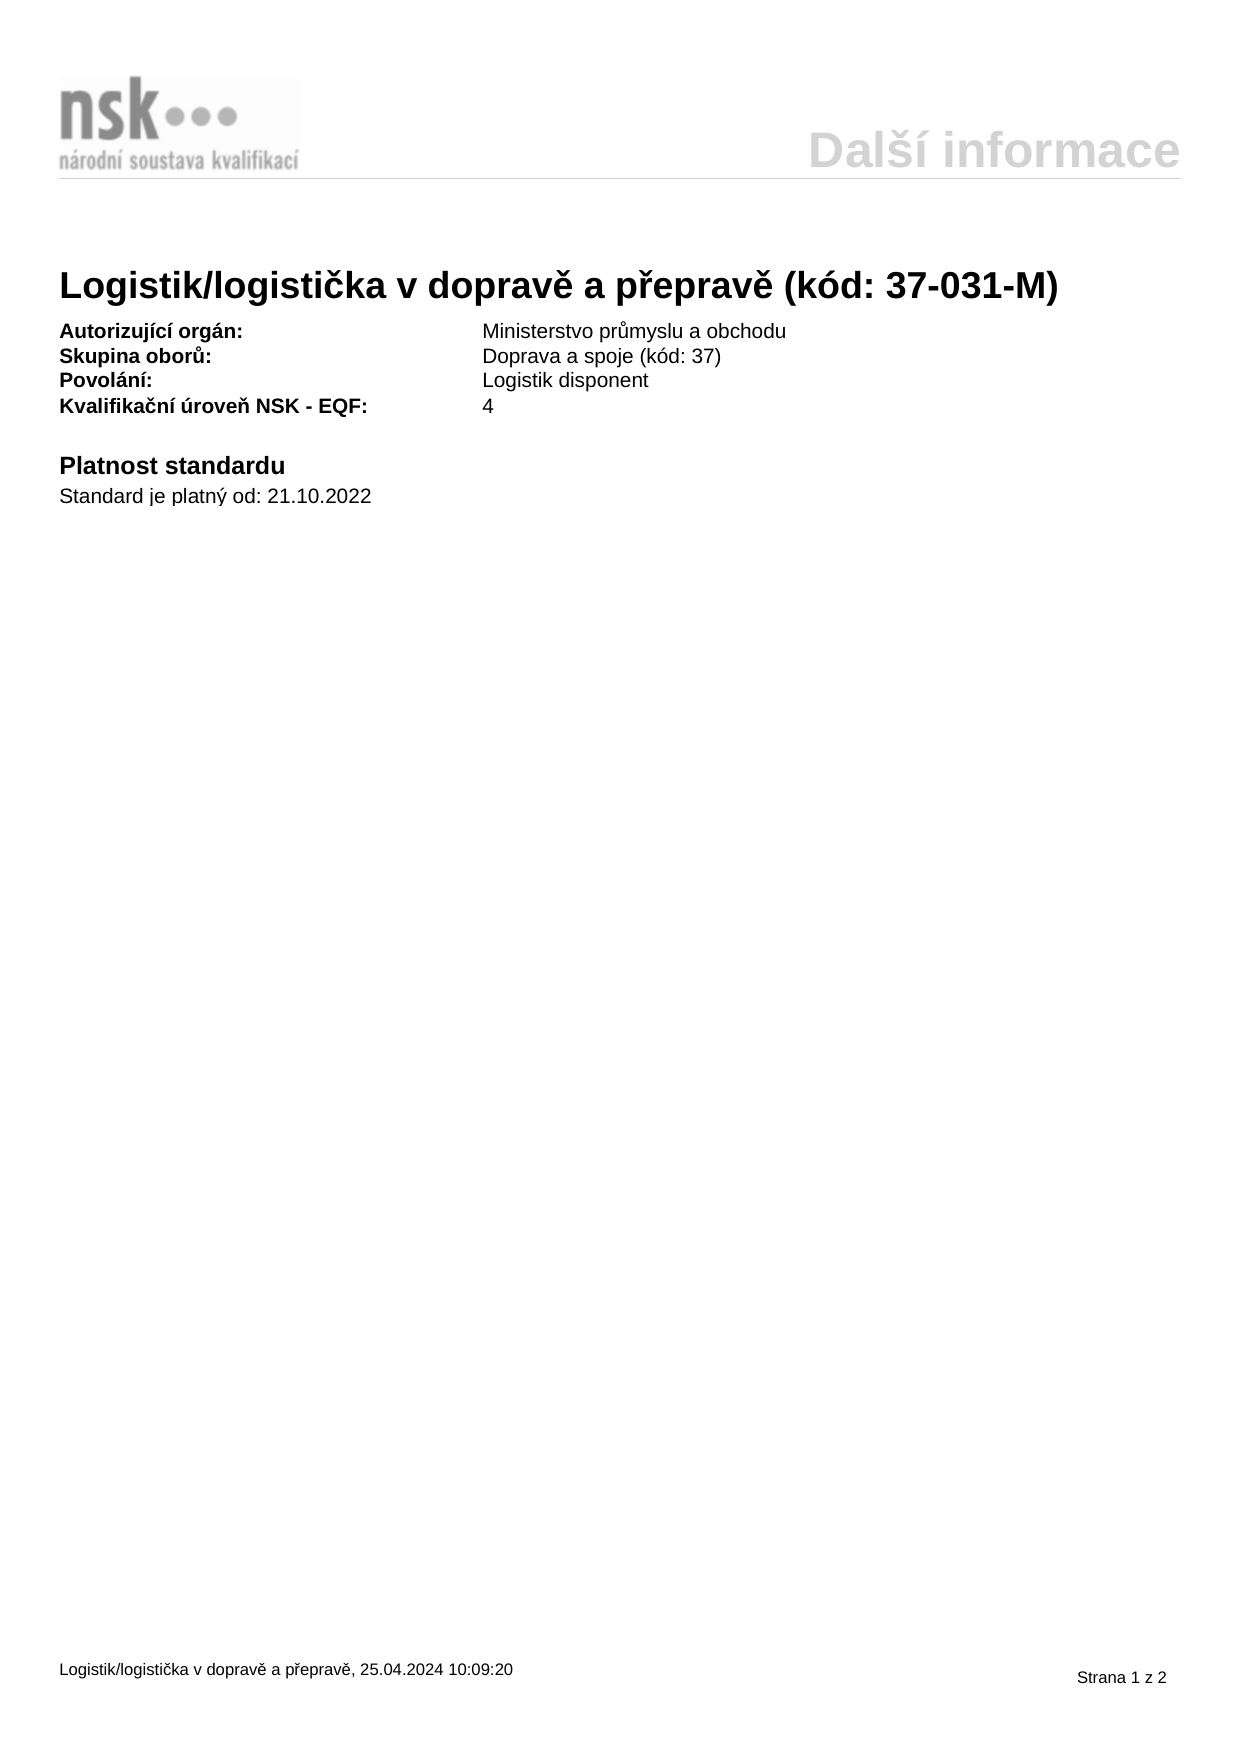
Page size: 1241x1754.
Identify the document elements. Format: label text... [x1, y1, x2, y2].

table_cell [619, 418, 627, 447]
table_cell [482, 172, 619, 178]
table_cell Kvalifikační úroveň NSK - EQF: [59, 394, 482, 417]
table_cell [627, 196, 861, 224]
table_cell [59, 179, 1181, 196]
table_cell [627, 1384, 861, 1659]
table_cell [119, 806, 482, 1106]
table_cell [1167, 307, 1181, 319]
table_cell [1167, 196, 1181, 224]
table_cell Logistik/logistička v dopravě a přepravě, 25.04.2024 10:09:20 [59, 1660, 861, 1696]
picture [58, 59, 620, 172]
table_cell [1167, 1106, 1181, 1383]
table_cell [1167, 806, 1181, 1106]
table_cell [59, 196, 119, 224]
table_cell [627, 307, 861, 319]
table_cell [119, 1384, 482, 1659]
table_cell [619, 307, 627, 319]
table_cell [59, 418, 119, 447]
table_cell [119, 418, 482, 447]
table_cell [861, 806, 1167, 1106]
table_cell [59, 506, 119, 806]
table_cell [619, 196, 627, 224]
table_cell [861, 506, 1167, 806]
table_cell Skupina oborů: [59, 344, 482, 368]
table_cell [861, 196, 1167, 224]
table_cell Strana 1 z 2 [861, 1660, 1167, 1696]
table_cell [482, 418, 619, 447]
table_cell [861, 307, 1167, 319]
table_cell Doprava a spoje (kód: 37) [482, 344, 1181, 368]
table_cell [482, 196, 619, 224]
table_cell [1167, 1384, 1181, 1659]
table_cell [59, 307, 119, 319]
table_cell Logistik disponent [482, 368, 1181, 393]
table_cell Autorizující orgán: [59, 319, 482, 343]
table_cell [861, 1384, 1167, 1659]
table_cell [619, 1106, 627, 1383]
table_cell [59, 1106, 119, 1383]
table_cell [59, 1384, 119, 1659]
table_cell [1167, 506, 1181, 806]
table_cell [1167, 1660, 1181, 1696]
table_cell [627, 506, 861, 806]
table_cell Standard je platný od: 21.10.2022 [59, 484, 1181, 506]
table_cell [59, 806, 119, 1106]
table_cell [119, 1106, 482, 1383]
table_cell [482, 806, 619, 1106]
table_cell [119, 307, 482, 319]
table_cell [619, 172, 627, 178]
table_cell [627, 806, 861, 1106]
table_header Další informace [627, 59, 1181, 178]
table_cell [119, 506, 482, 806]
table_cell [619, 506, 627, 806]
table_cell Ministerstvo průmyslu a obchodu [482, 319, 1181, 344]
table_cell Logistik/logistička v dopravě a přepravě (kód: 37-031-M) [59, 224, 1181, 307]
table_cell [59, 172, 119, 178]
table_cell [861, 418, 1167, 447]
table_cell [119, 196, 482, 224]
table_header [620, 59, 627, 172]
table_cell [619, 806, 627, 1106]
table_cell [627, 1106, 861, 1383]
table_cell [1167, 418, 1181, 447]
table_cell [482, 1384, 619, 1659]
table_cell Povolání: [59, 368, 482, 392]
table_cell [627, 418, 861, 447]
table_cell [861, 1106, 1167, 1383]
table_cell [482, 506, 619, 806]
table_cell [119, 172, 482, 178]
table_cell [482, 1106, 619, 1383]
table_cell 4 [482, 394, 1181, 417]
table_cell Platnost standardu [59, 448, 1181, 483]
table_cell [619, 1384, 627, 1659]
table_cell [482, 307, 619, 319]
